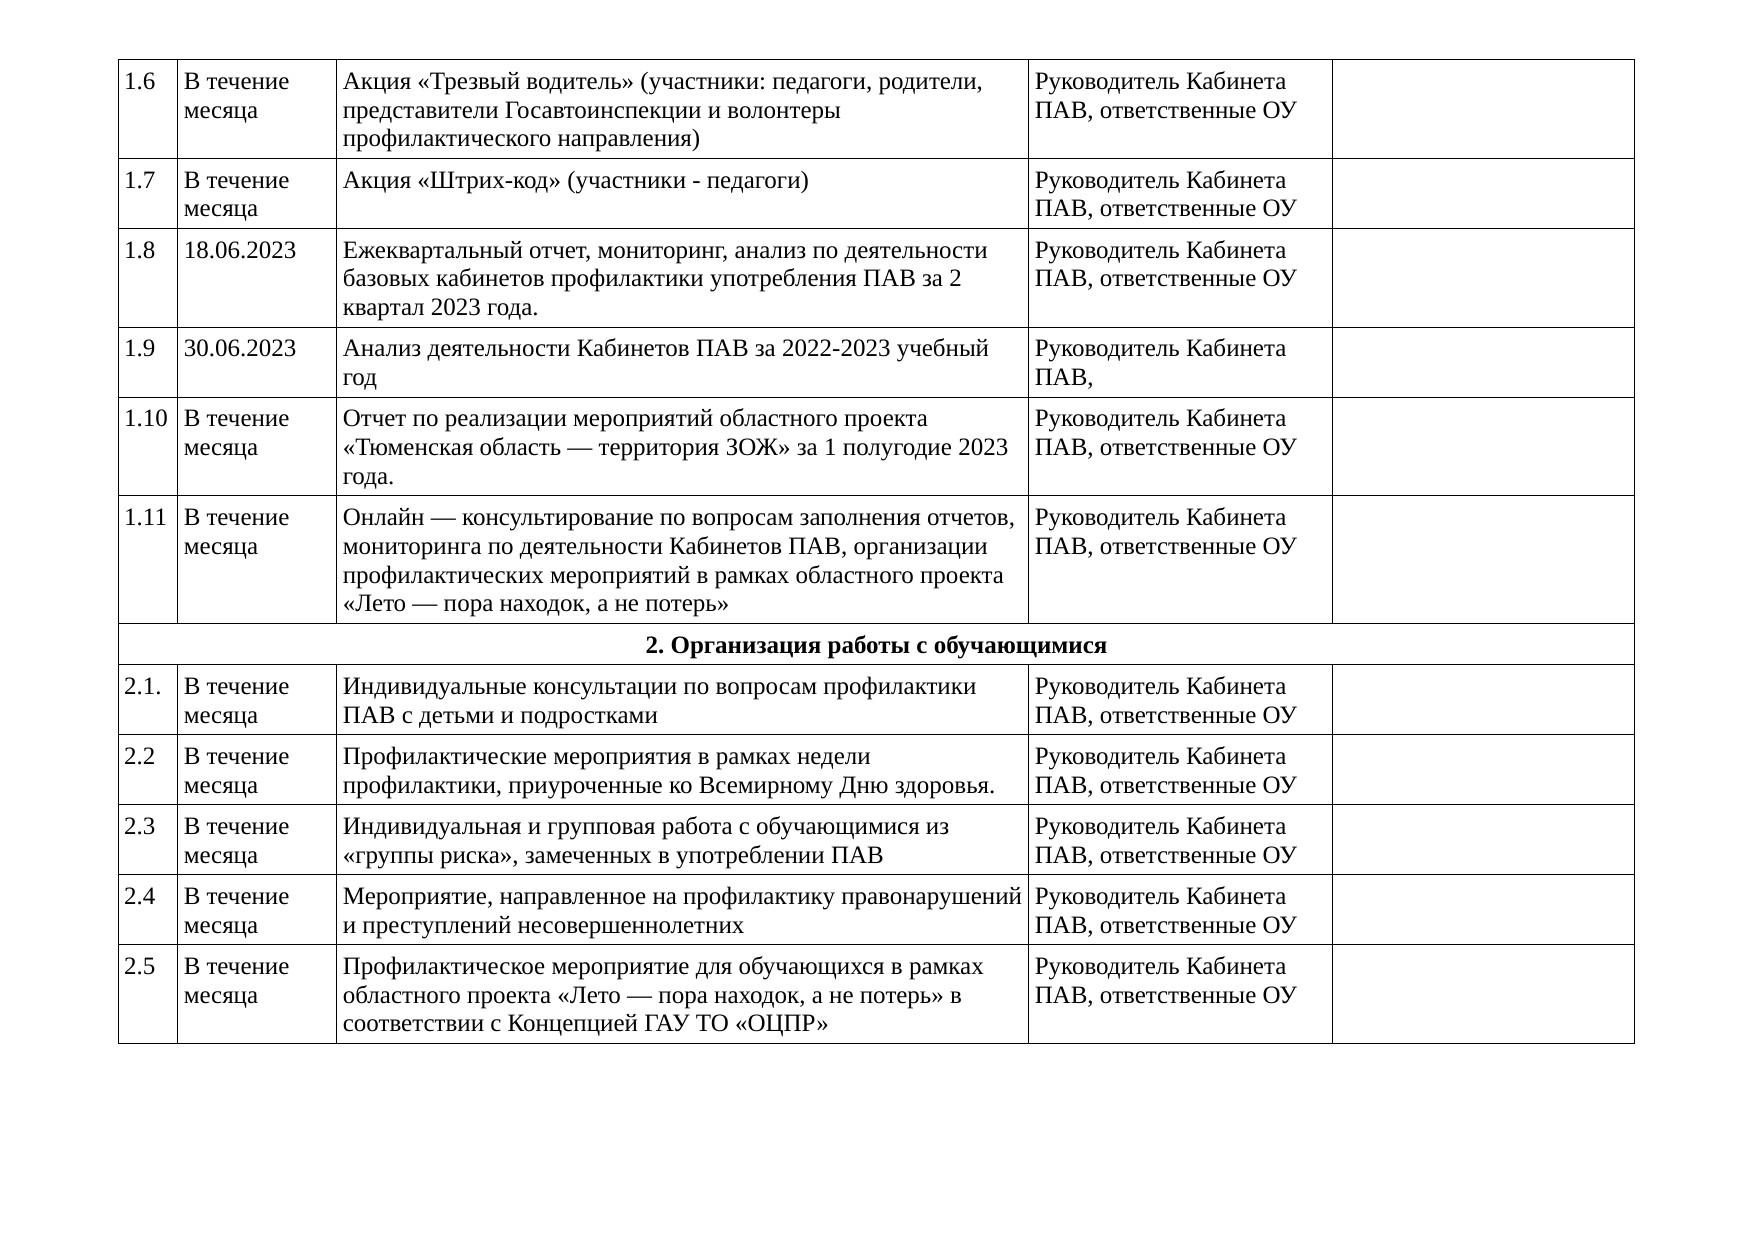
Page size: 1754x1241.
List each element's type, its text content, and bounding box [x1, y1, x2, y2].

table_cell [1333, 805, 1634, 874]
table_cell В течение месяца [178, 665, 336, 734]
table_cell В течение месяца [178, 398, 336, 495]
table_cell 1.7 [119, 159, 177, 228]
table_cell Индивидуальные консультации по вопросам профилактики ПАВ с детьми и подростками [337, 665, 1028, 734]
table_cell В течение месяца [178, 60, 336, 158]
table_cell Руководитель Кабинета ПАВ, ответственные ОУ [1029, 159, 1332, 228]
table_cell [1333, 945, 1634, 1043]
table_cell Акция «Штрих-код» (участники - педагоги) [337, 159, 1028, 228]
table_cell 30.06.2023 [178, 328, 336, 397]
table_cell Мероприятие, направленное на профилактику правонарушений и преступлений несовершеннолетних [337, 875, 1028, 944]
table_cell 1.10 [119, 398, 177, 495]
table_cell [1333, 875, 1634, 944]
table_cell 2. Организация работы с обучающимися [119, 624, 1634, 664]
table_cell 18.06.2023 [178, 229, 336, 327]
table_cell В течение месяца [178, 945, 336, 1043]
table_cell [1333, 328, 1634, 397]
table_cell [1333, 665, 1634, 734]
table_cell Онлайн — консультирование по вопросам заполнения отчетов, мониторинга по деятельности Кабинетов ПАВ, организации профилактических мероприятий в рамках областного проекта «Лето — пора находок, а не потерь» [337, 496, 1028, 623]
table_cell Руководитель Кабинета ПАВ, ответственные ОУ [1029, 805, 1332, 874]
table_cell 1.8 [119, 229, 177, 327]
table_cell Руководитель Кабинета ПАВ, ответственные ОУ [1029, 665, 1332, 734]
table_cell [1333, 496, 1634, 623]
table_cell В течение месяца [178, 496, 336, 623]
table_cell Акция «Трезвый водитель» (участники: педагоги, родители, представители Госавтоинспекции и волонтеры профилактического направления) [337, 60, 1028, 158]
table_cell Руководитель Кабинета ПАВ, [1029, 328, 1332, 397]
table_cell Анализ деятельности Кабинетов ПАВ за 2022-2023 учебный год [337, 328, 1028, 397]
table_cell Руководитель Кабинета ПАВ, ответственные ОУ [1029, 945, 1332, 1043]
table_cell Руководитель Кабинета ПАВ, ответственные ОУ [1029, 875, 1332, 944]
table_cell Ежеквартальный отчет, мониторинг, анализ по деятельности базовых кабинетов профилактики употребления ПАВ за 2 квартал 2023 года. [337, 229, 1028, 327]
table_cell [1333, 60, 1634, 158]
table_cell 1.11 [119, 496, 177, 623]
table_cell Руководитель Кабинета ПАВ, ответственные ОУ [1029, 229, 1332, 327]
table_cell [1333, 735, 1634, 804]
table_cell Руководитель Кабинета ПАВ, ответственные ОУ [1029, 60, 1332, 158]
table_cell Руководитель Кабинета ПАВ, ответственные ОУ [1029, 735, 1332, 804]
table_cell 1.6 [119, 60, 177, 158]
table_cell В течение месяца [178, 735, 336, 804]
table_cell В течение месяца [178, 159, 336, 228]
table_cell 2.3 [119, 805, 177, 874]
table_cell [1333, 398, 1634, 495]
table_cell Руководитель Кабинета ПАВ, ответственные ОУ [1029, 398, 1332, 495]
table_cell Индивидуальная и групповая работа с обучающимися из «группы риска», замеченных в употреблении ПАВ [337, 805, 1028, 874]
table_cell Руководитель Кабинета ПАВ, ответственные ОУ [1029, 496, 1332, 623]
table_cell [1333, 229, 1634, 327]
table_cell Профилактические мероприятия в рамках недели профилактики, приуроченные ко Всемирному Дню здоровья. [337, 735, 1028, 804]
table_cell 2.2 [119, 735, 177, 804]
table_cell Отчет по реализации мероприятий областного проекта «Тюменская область — территория ЗОЖ» за 1 полугодие 2023 года. [337, 398, 1028, 495]
table_cell 2.4 [119, 875, 177, 944]
table_cell 2.1. [119, 665, 177, 734]
table_cell 1.9 [119, 328, 177, 397]
table_cell 2.5 [119, 945, 177, 1043]
table_cell В течение месяца [178, 875, 336, 944]
table_cell [1333, 159, 1634, 228]
table_cell В течение месяца [178, 805, 336, 874]
table_cell Профилактическое мероприятие для обучающихся в рамках областного проекта «Лето — пора находок, а не потерь» в соответствии с Концепцией ГАУ ТО «ОЦПР» [337, 945, 1028, 1043]
